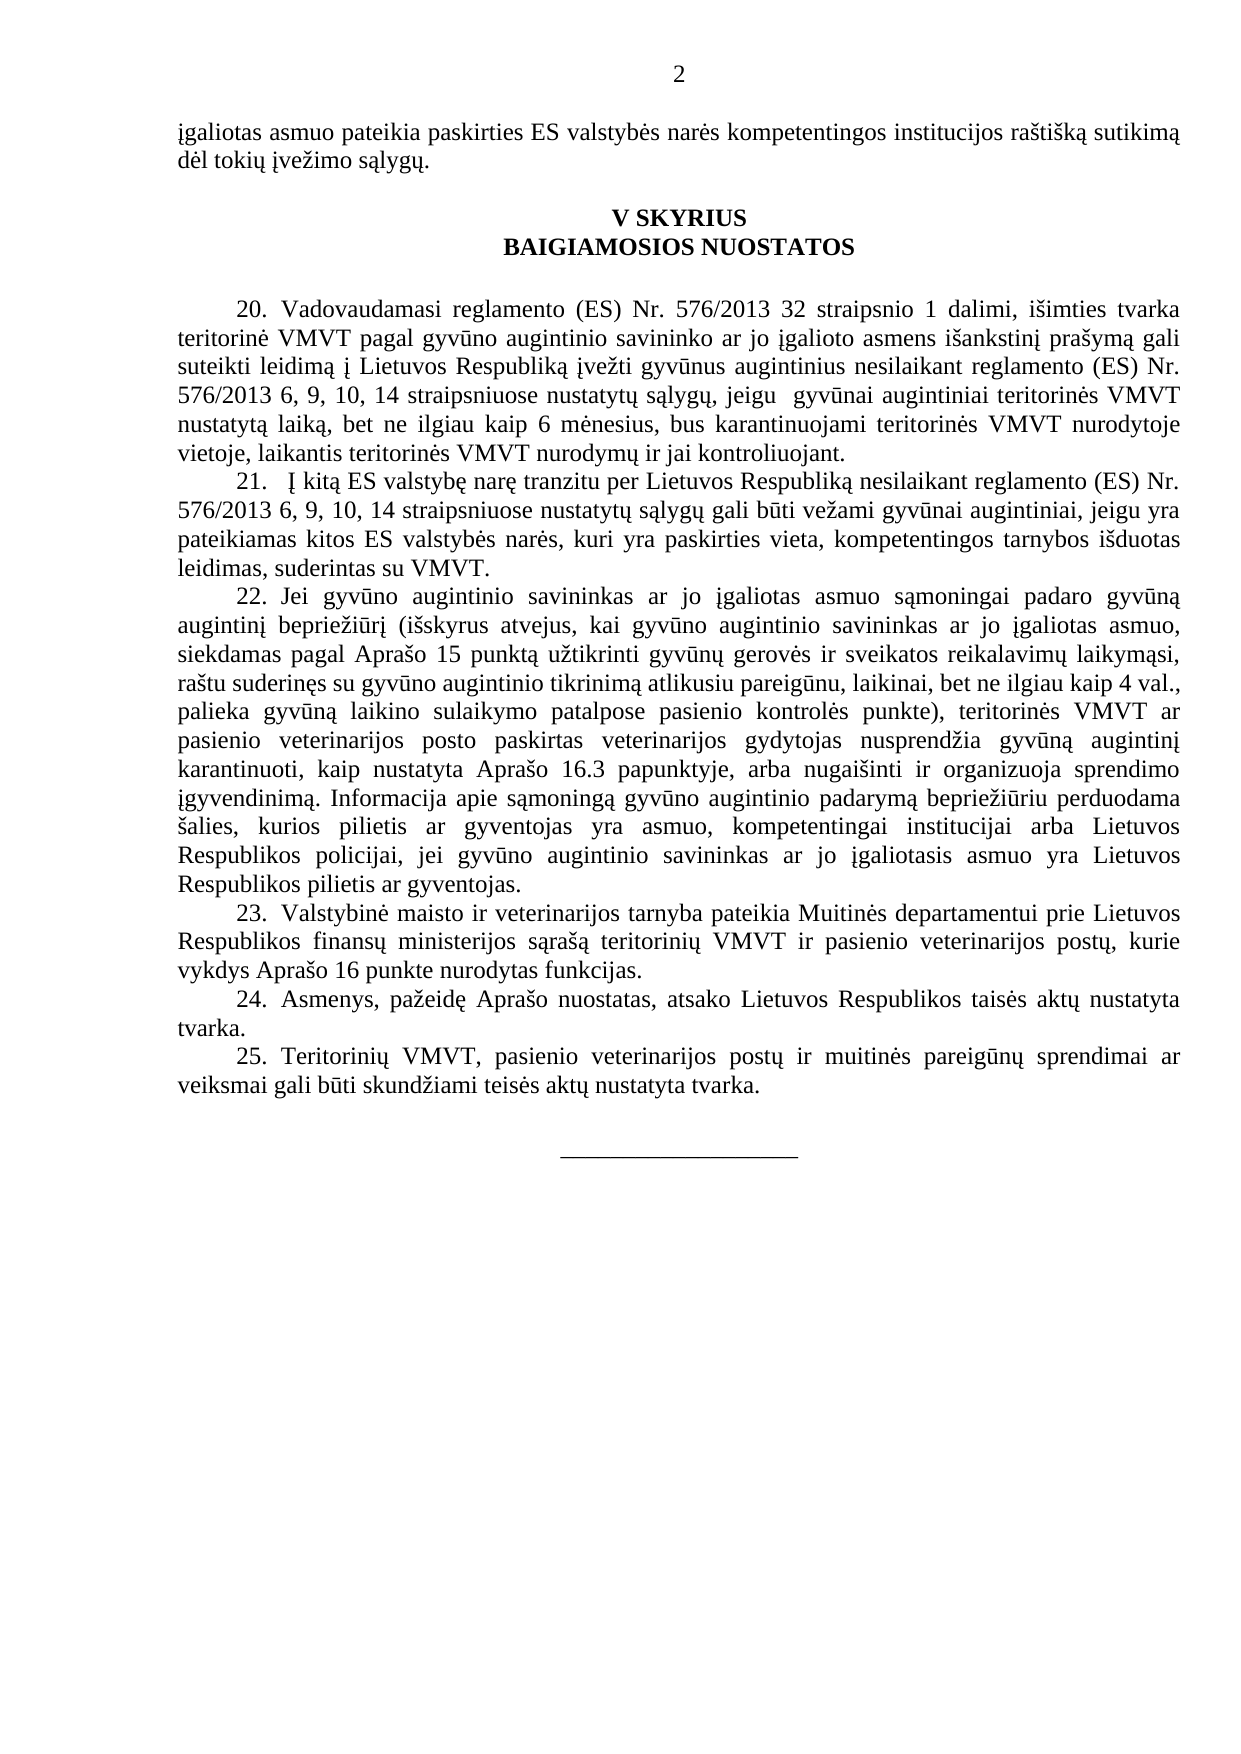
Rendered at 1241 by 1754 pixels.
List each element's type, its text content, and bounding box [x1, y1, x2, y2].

text BAIGIAMOSIOS NUOSTATOS [177, 232, 1181, 260]
text 24. Asmenys, pažeidę Aprašo nuostatas, atsako Lietuvos Respublikos taisės aktų nustatyta tvarka. [177, 984, 1181, 1041]
text 25. Teritorinių VMVT, pasienio veterinarijos postų ir muitinės pareigūnų sprendimai ar veiksmai gali būti skundžiami teisės aktų nustatyta tvarka. [177, 1041, 1181, 1099]
text ___________________ [177, 1132, 1181, 1161]
text 23. Valstybinė maisto ir veterinarijos tarnyba pateikia Muitinės departamentui prie Lietuvos Respublikos finansų ministerijos sąrašą teritorinių VMVT ir pasienio veterinarijos postų, kurie vykdys Aprašo 16 punkte nurodytas funkcijas. [177, 898, 1181, 984]
text 22. Jei gyvūno augintinio savininkas ar jo įgaliotas asmuo sąmoningai padaro gyvūną augintinį bepriežiūrį (išskyrus atvejus, kai gyvūno augintinio savininkas ar jo įgaliotas asmuo, siekdamas pagal Aprašo 15 punktą užtikrinti gyvūnų gerovės ir sveikatos reikalavimų laikymąsi, raštu suderinęs su gyvūno augintinio tikrinimą atlikusiu pareigūnu, laikinai, bet ne ilgiau kaip 4 val., palieka gyvūną laikino sulaikymo patalpose pasienio kontrolės punkte), teritorinės VMVT ar pasienio veterinarijos posto paskirtas veterinarijos gydytojas nusprendžia gyvūną augintinį karantinuoti, kaip nustatyta Aprašo 16.3 papunktyje, arba nugaišinti ir organizuoja sprendimo įgyvendinimą. Informacija apie sąmoningą gyvūno augintinio padarymą bepriežiūriu perduodama šalies, kurios pilietis ar gyventojas yra asmuo, kompetentingai institucijai arba Lietuvos Respublikos policijai, jei gyvūno augintinio savininkas ar jo įgaliotasis asmuo yra Lietuvos Respublikos pilietis ar gyventojas. [177, 581, 1181, 898]
text 20. Vadovaudamasi reglamento (ES) Nr. 576/2013 32 straipsnio 1 dalimi, išimties tvarka teritorinė VMVT pagal gyvūno augintinio savininko ar jo įgalioto asmens išankstinį prašymą gali suteikti leidimą į Lietuvos Respubliką įvežti gyvūnus augintinius nesilaikant reglamento (ES) Nr. 576/2013 6, 9, 10, 14 straipsniuose nustatytų sąlygų, jeigu gyvūnai augintiniai teritorinės VMVT nustatytą laiką, bet ne ilgiau kaip 6 mėnesius, bus karantinuojami teritorinės VMVT nurodytoje vietoje, laikantis teritorinės VMVT nurodymų ir jai kontroliuojant. [177, 294, 1181, 466]
text V skyrius [177, 203, 1181, 232]
text įgaliotas asmuo pateikia paskirties ES valstybės narės kompetentingos institucijos raštišką sutikimą dėl tokių įvežimo sąlygų. [177, 117, 1181, 174]
text 21. Į kitą ES valstybę narę tranzitu per Lietuvos Respubliką nesilaikant reglamento (ES) Nr. 576/2013 6, 9, 10, 14 straipsniuose nustatytų sąlygų gali būti vežami gyvūnai augintiniai, jeigu yra pateikiamas kitos ES valstybės narės, kuri yra paskirties vieta, kompetentingos tarnybos išduotas leidimas, suderintas su VMVT. [177, 466, 1181, 581]
